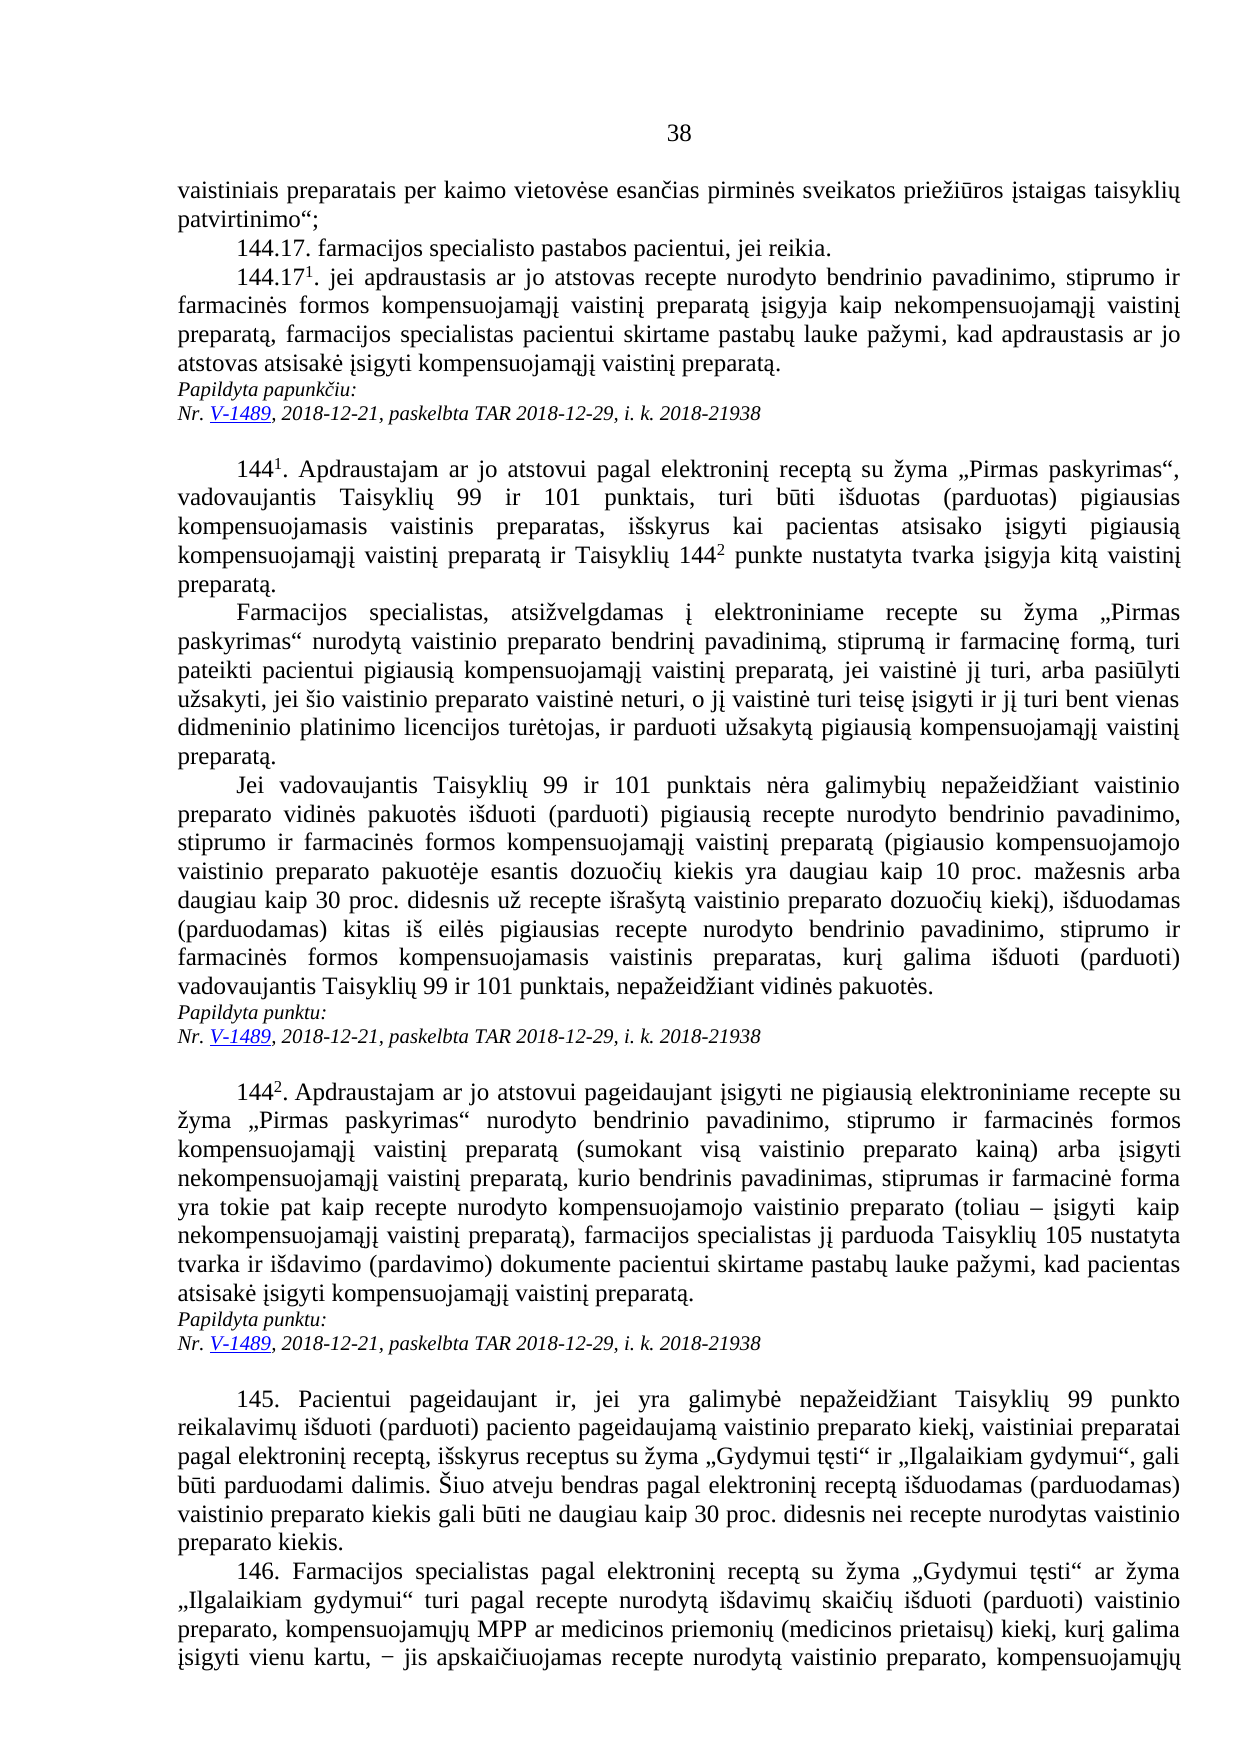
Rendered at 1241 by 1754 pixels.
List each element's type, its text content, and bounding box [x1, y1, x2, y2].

text vaistiniais preparatais per kaimo vietovėse esančias pirminės sveikatos priežiūros įstaigas taisyklių patvirtinimo“; [177, 176, 1181, 233]
text Nr. V-1489, 2018-12-21, paskelbta TAR 2018-12-29, i. k. 2018-21938 [177, 1024, 1181, 1048]
text Jei vadovaujantis Taisyklių 99 ir 101 punktais nėra galimybių nepažeidžiant vaistinio preparato vidinės pakuotės išduoti (parduoti) pigiausią recepte nurodyto bendrinio pavadinimo, stiprumo ir farmacinės formos kompensuojamąjį vaistinį preparatą (pigiausio kompensuojamojo vaistinio preparato pakuotėje esantis dozuočių kiekis yra daugiau kaip 10 proc. mažesnis arba daugiau kaip 30 proc. didesnis už recepte išrašytą vaistinio preparato dozuočių kiekį), išduodamas (parduodamas) kitas iš eilės pigiausias recepte nurodyto bendrinio pavadinimo, stiprumo ir farmacinės formos kompensuojamasis vaistinis preparatas, kurį galima išduoti (parduoti) vadovaujantis Taisyklių 99 ir 101 punktais, nepažeidžiant vidinės pakuotės. [177, 770, 1181, 1000]
text 146. Farmacijos specialistas pagal elektroninį receptą su žyma „Gydymui tęsti“ ar žyma „Ilgalaikiam gydymui“ turi pagal recepte nurodytą išdavimų skaičių išduoti (parduoti) vaistinio preparato, kompensuojamųjų MPP ar medicinos priemonių (medicinos prietaisų) kiekį, kurį galima įsigyti vienu kartu, − jis apskaičiuojamas recepte nurodytą vaistinio preparato, kompensuojamųjų [177, 1556, 1181, 1671]
text 145. Pacientui pageidaujant ir, jei yra galimybė nepažeidžiant Taisyklių 99 punkto reikalavimų išduoti (parduoti) paciento pageidaujamą vaistinio preparato kiekį, vaistiniai preparatai pagal elektroninį receptą, išskyrus receptus su žyma „Gydymui tęsti“ ir „Ilgalaikiam gydymui“, gali būti parduodami dalimis. Šiuo atveju bendras pagal elektroninį receptą išduodamas (parduodamas) vaistinio preparato kiekis gali būti ne daugiau kaip 30 proc. didesnis nei recepte nurodytas vaistinio preparato kiekis. [177, 1384, 1181, 1556]
text 144.17. farmacijos specialisto pastabos pacientui, jei reikia. [177, 233, 1181, 262]
text 1441. Apdraustajam ar jo atstovui pagal elektroninį receptą su žyma „Pirmas paskyrimas“, vadovaujantis Taisyklių 99 ir 101 punktais, turi būti išduotas (parduotas) pigiausias kompensuojamasis vaistinis preparatas, išskyrus kai pacientas atsisako įsigyti pigiausią kompensuojamąjį vaistinį preparatą ir Taisyklių 1442 punkte nustatyta tvarka įsigyja kitą vaistinį preparatą. [177, 454, 1181, 597]
text Papildyta punktu: [177, 1307, 1181, 1331]
text Nr. V-1489, 2018-12-21, paskelbta TAR 2018-12-29, i. k. 2018-21938 [177, 401, 1181, 425]
text Papildyta punktu: [177, 1000, 1181, 1024]
text 1442. Apdraustajam ar jo atstovui pageidaujant įsigyti ne pigiausią elektroniniame recepte su žyma „Pirmas paskyrimas“ nurodyto bendrinio pavadinimo, stiprumo ir farmacinės formos kompensuojamąjį vaistinį preparatą (sumokant visą vaistinio preparato kainą) arba įsigyti nekompensuojamąjį vaistinį preparatą, kurio bendrinis pavadinimas, stiprumas ir farmacinė forma yra tokie pat kaip recepte nurodyto kompensuojamojo vaistinio preparato (toliau – įsigyti kaip nekompensuojamąjį vaistinį preparatą), farmacijos specialistas jį parduoda Taisyklių 105 nustatyta tvarka ir išdavimo (pardavimo) dokumente pacientui skirtame pastabų lauke pažymi, kad pacientas atsisakė įsigyti kompensuojamąjį vaistinį preparatą. [177, 1077, 1181, 1307]
text Farmacijos specialistas, atsižvelgdamas į elektroniniame recepte su žyma „Pirmas paskyrimas“ nurodytą vaistinio preparato bendrinį pavadinimą, stiprumą ir farmacinę formą, turi pateikti pacientui pigiausią kompensuojamąjį vaistinį preparatą, jei vaistinė jį turi, arba pasiūlyti užsakyti, jei šio vaistinio preparato vaistinė neturi, o jį vaistinė turi teisę įsigyti ir jį turi bent vienas didmeninio platinimo licencijos turėtojas, ir parduoti užsakytą pigiausią kompensuojamąjį vaistinį preparatą. [177, 597, 1181, 770]
text 144.171. jei apdraustasis ar jo atstovas recepte nurodyto bendrinio pavadinimo, stiprumo ir farmacinės formos kompensuojamąjį vaistinį preparatą įsigyja kaip nekompensuojamąjį vaistinį preparatą, farmacijos specialistas pacientui skirtame pastabų lauke pažymi, kad apdraustasis ar jo atstovas atsisakė įsigyti kompensuojamąjį vaistinį preparatą. [177, 262, 1181, 377]
text Papildyta papunkčiu: [177, 377, 1181, 401]
text Nr. V-1489, 2018-12-21, paskelbta TAR 2018-12-29, i. k. 2018-21938 [177, 1331, 1181, 1355]
